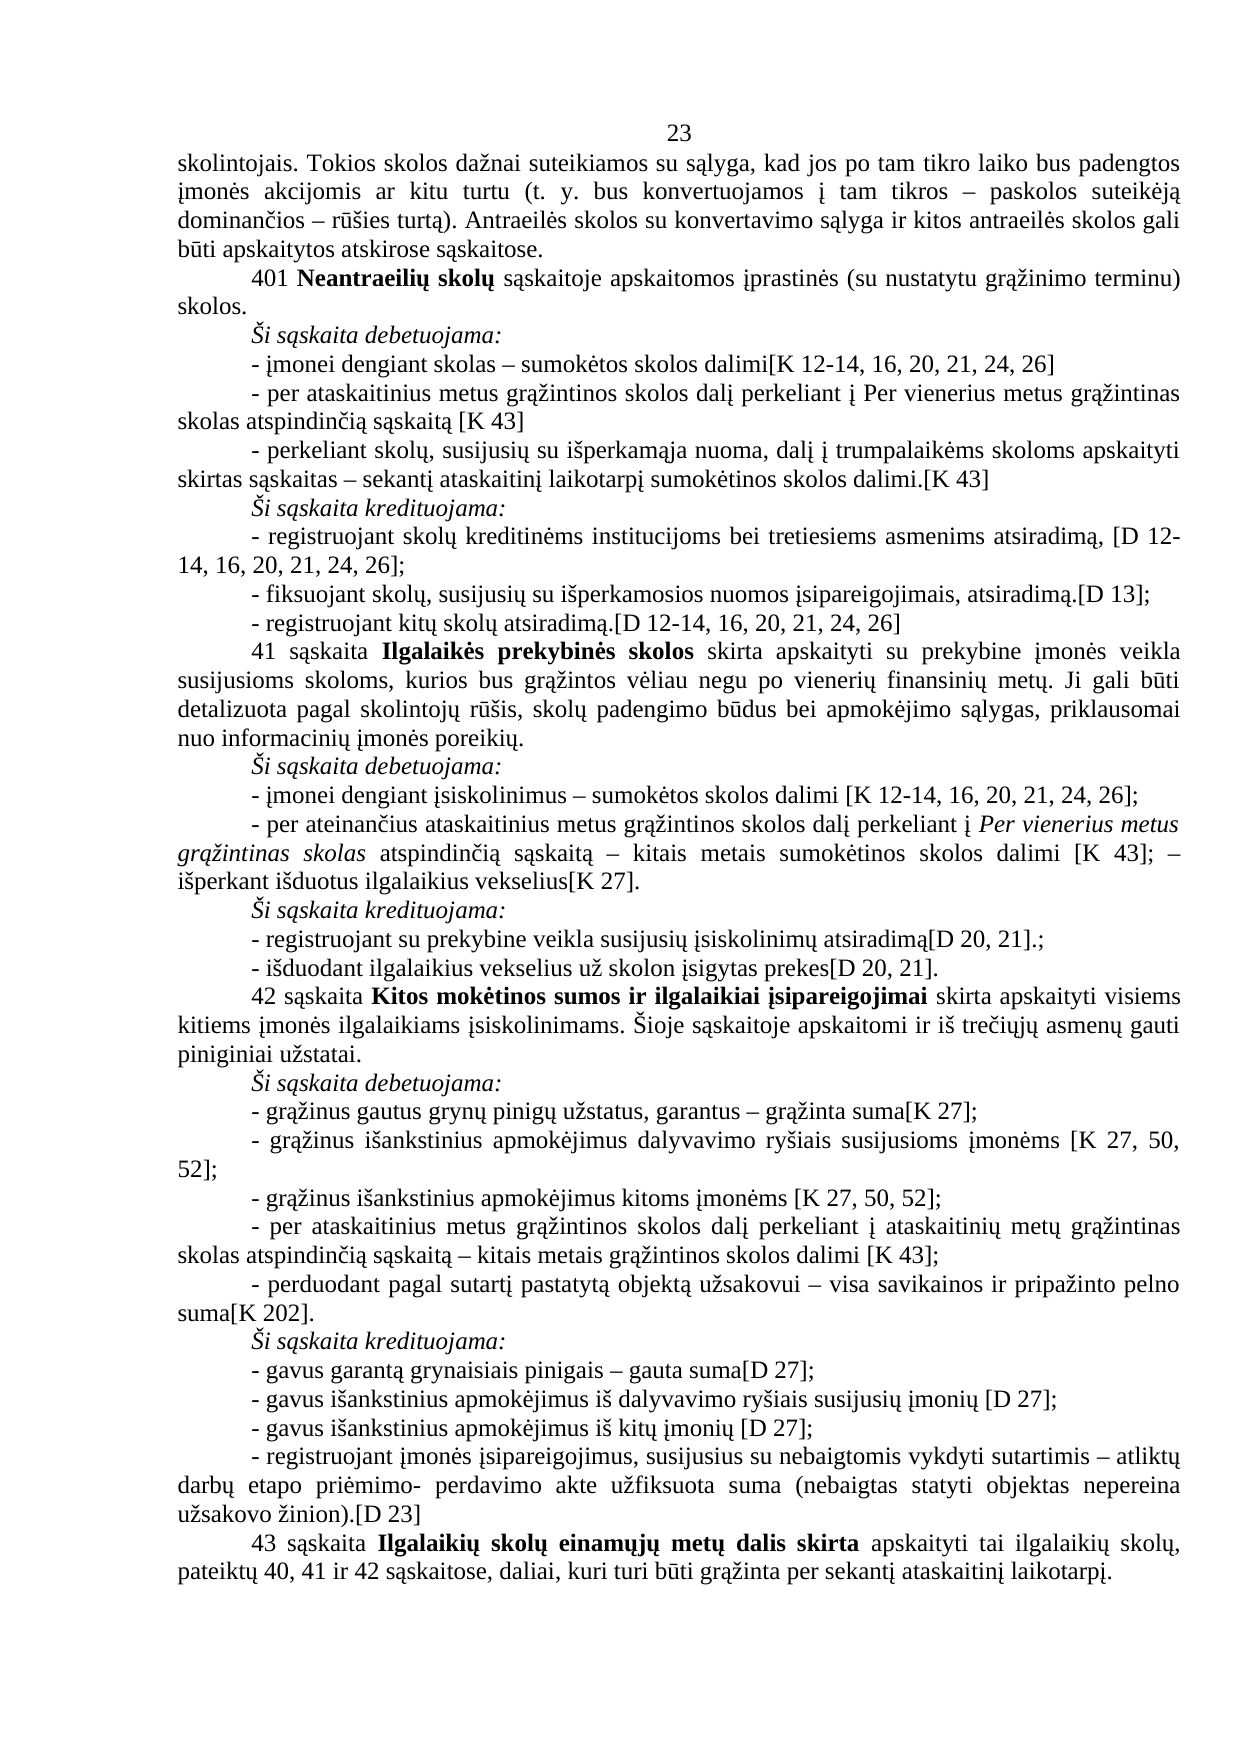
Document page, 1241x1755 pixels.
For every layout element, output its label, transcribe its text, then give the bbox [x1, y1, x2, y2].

text - perduodant pagal sutartį pastatytą objektą užsakovui – visa savikainos ir pripažinto pelno suma[K 202]. [177, 1269, 1181, 1326]
text - išduodant ilgalaikius vekselius už skolon įsigytas prekes[D 20, 21]. [177, 953, 1181, 981]
text 43 sąskaita Ilgalaikių skolų einamųjų metų dalis skirta apskaityti tai ilgalaikių skolų, pateiktų 40, 41 ir 42 sąskaitose, daliai, kuri turi būti grąžinta per sekantį ataskaitinį laikotarpį. [177, 1528, 1181, 1585]
text Ši sąskaita kredituojama: [177, 1326, 1181, 1355]
text - fiksuojant skolų, susijusių su išperkamosios nuomos įsipareigojimais, atsiradimą.[D 13]; [177, 579, 1181, 608]
text Ši sąskaita debetuojama: [177, 320, 1181, 349]
text Ši sąskaita debetuojama: [177, 751, 1181, 780]
text - registruojant įmonės įsipareigojimus, susijusius su nebaigtomis vykdyti sutartimis – atliktų darbų etapo priėmimo- perdavimo akte užfiksuota suma (nebaigtas statyti objektas nepereina užsakovo žinion).[D 23] [177, 1441, 1181, 1528]
text - įmonei dengiant skolas – sumokėtos skolos dalimi[K 12-14, 16, 20, 21, 24, 26] [177, 349, 1181, 378]
text 41 sąskaita Ilgalaikės prekybinės skolos skirta apskaityti su prekybine įmonės veikla susijusioms skoloms, kurios bus grąžintos vėliau negu po vienerių finansinių metų. Ji gali būti detalizuota pagal skolintojų rūšis, skolų padengimo būdus bei apmokėjimo sąlygas, priklausomai nuo informacinių įmonės poreikių. [177, 636, 1181, 751]
text - įmonei dengiant įsiskolinimus – sumokėtos skolos dalimi [K 12-14, 16, 20, 21, 24, 26]; [177, 780, 1181, 809]
text - gavus išankstinius apmokėjimus iš dalyvavimo ryšiais susijusių įmonių [D 27]; [177, 1384, 1181, 1413]
text Ši sąskaita debetuojama: [177, 1068, 1181, 1096]
text - grąžinus išankstinius apmokėjimus dalyvavimo ryšiais susijusioms įmonėms [K 27, 50, 52]; [177, 1125, 1181, 1183]
text - per ataskaitinius metus grąžintinos skolos dalį perkeliant į ataskaitinių metų grąžintinas skolas atspindinčią sąskaitą – kitais metais grąžintinos skolos dalimi [K 43]; [177, 1211, 1181, 1269]
text - perkeliant skolų, susijusių su išperkamąja nuoma, dalį į trumpalaikėms skoloms apskaityti skirtas sąskaitas – sekantį ataskaitinį laikotarpį sumokėtinos skolos dalimi.[K 43] [177, 435, 1181, 493]
text Ši sąskaita kredituojama: [177, 895, 1181, 924]
text - registruojant kitų skolų atsiradimą.[D 12-14, 16, 20, 21, 24, 26] [177, 608, 1181, 636]
text - gavus garantą grynaisiais pinigais – gauta suma[D 27]; [177, 1355, 1181, 1384]
text - per ataskaitinius metus grąžintinos skolos dalį perkeliant į Per vienerius metus grąžintinas skolas atspindinčią sąskaitą [K 43] [177, 378, 1181, 435]
text - grąžinus gautus grynų pinigų užstatus, garantus – grąžinta suma[K 27]; [177, 1096, 1181, 1125]
text - registruojant skolų kreditinėms institucijoms bei tretiesiems asmenims atsiradimą, [D 12-14, 16, 20, 21, 24, 26]; [177, 521, 1181, 579]
text - gavus išankstinius apmokėjimus iš kitų įmonių [D 27]; [177, 1413, 1181, 1441]
text - registruojant su prekybine veikla susijusių įsiskolinimų atsiradimą[D 20, 21].; [177, 924, 1181, 953]
text 401 Neantraeilių skolų sąskaitoje apskaitomos įprastinės (su nustatytu grąžinimo terminu) skolos. [177, 263, 1181, 320]
text - per ateinančius ataskaitinius metus grąžintinos skolos dalį perkeliant į Per vienerius metus grąžintinas skolas atspindinčią sąskaitą – kitais metais sumokėtinos skolos dalimi [K 43]; – išperkant išduotus ilgalaikius vekselius[K 27]. [177, 809, 1181, 895]
text skolintojais. Tokios skolos dažnai suteikiamos su sąlyga, kad jos po tam tikro laiko bus padengtos įmonės akcijomis ar kitu turtu (t. y. bus konvertuojamos į tam tikros – paskolos suteikėją dominančios – rūšies turtą). Antraeilės skolos su konvertavimo sąlyga ir kitos antraeilės skolos gali būti apskaitytos atskirose sąskaitose. [177, 148, 1181, 263]
text Ši sąskaita kredituojama: [177, 493, 1181, 521]
text - grąžinus išankstinius apmokėjimus kitoms įmonėms [K 27, 50, 52]; [177, 1183, 1181, 1211]
text 42 sąskaita Kitos mokėtinos sumos ir ilgalaikiai įsipareigojimai skirta apskaityti visiems kitiems įmonės ilgalaikiams įsiskolinimams. Šioje sąskaitoje apskaitomi ir iš trečiųjų asmenų gauti piniginiai užstatai. [177, 981, 1181, 1068]
